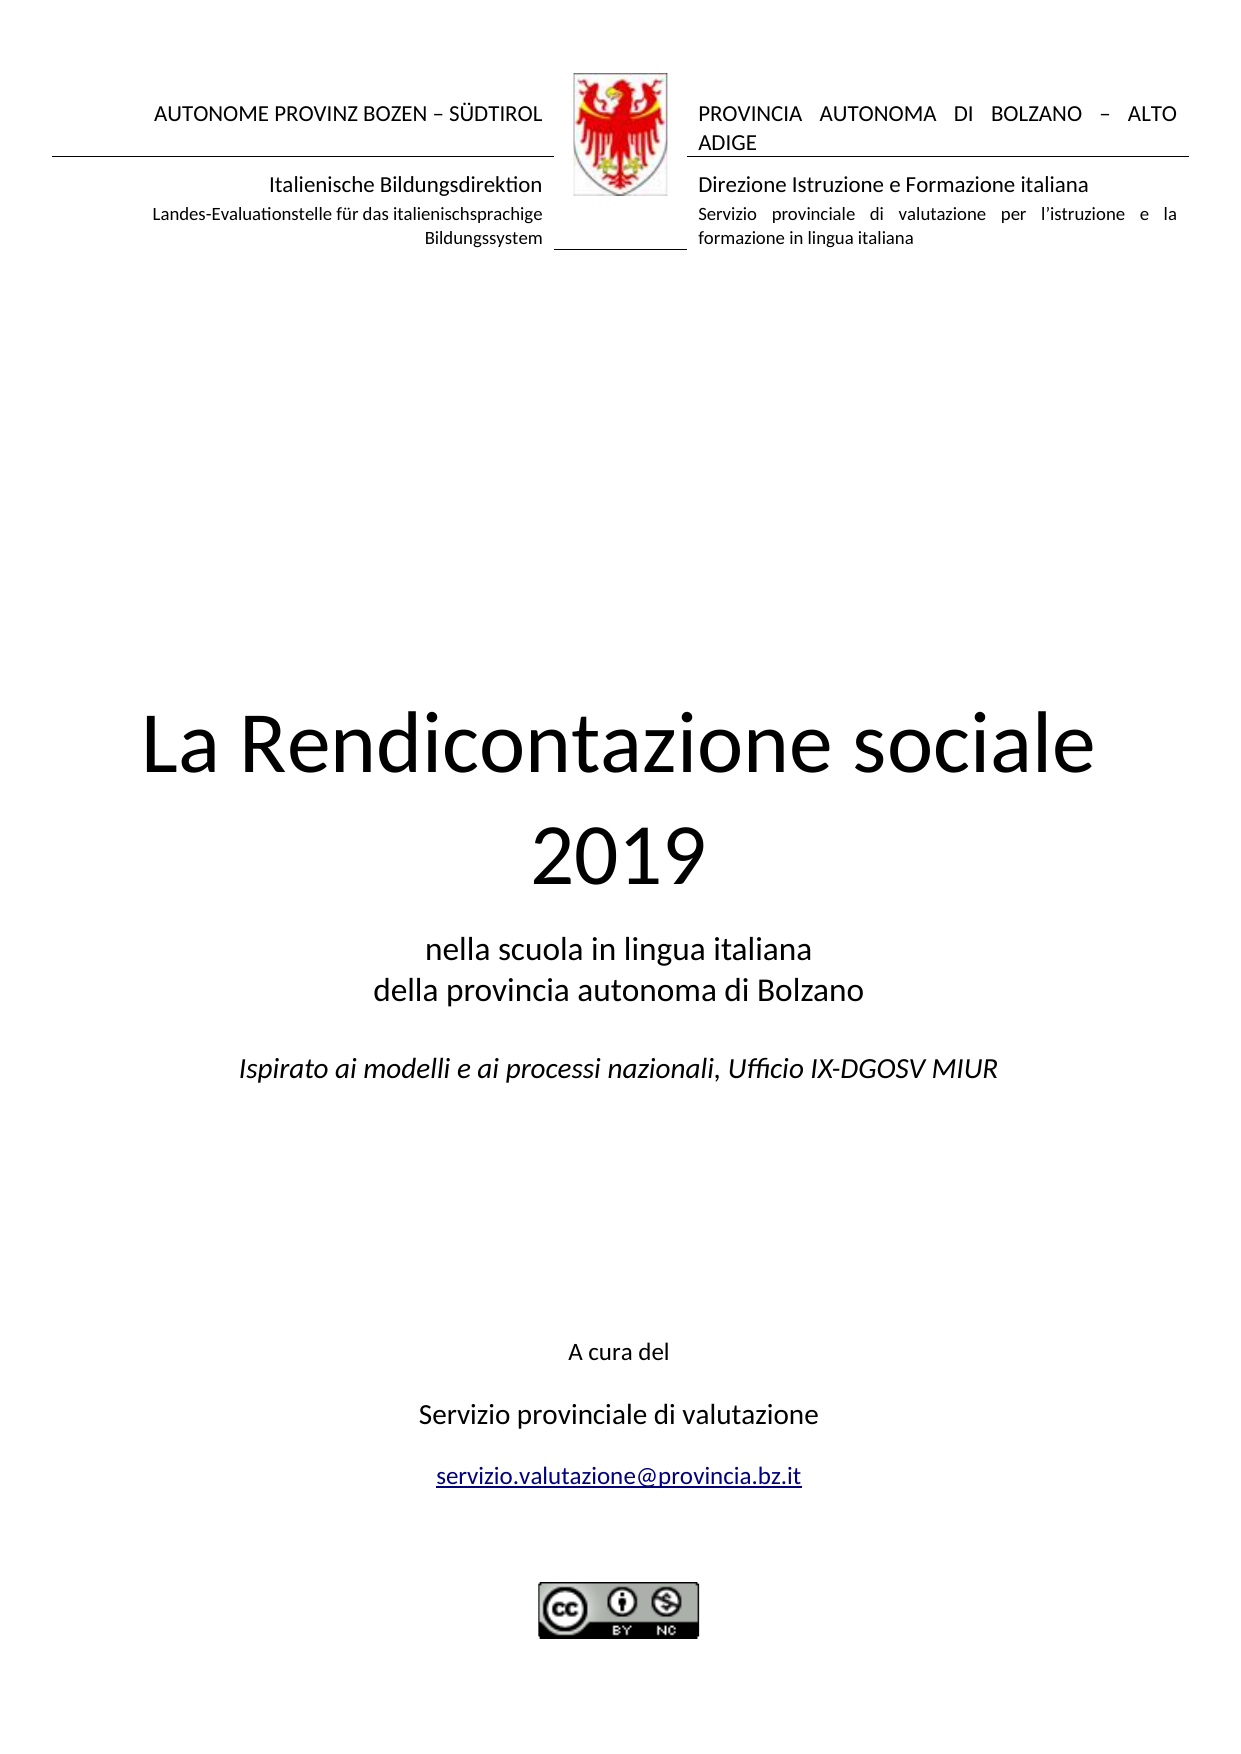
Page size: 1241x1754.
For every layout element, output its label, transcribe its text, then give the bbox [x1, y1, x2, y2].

text nella scuola in lingua italiana [130, 928, 1107, 969]
text Ispirato ai modelli e ai processi nazionali, Ufficio IX-DGOSV MIUR [130, 1050, 1107, 1086]
picture [573, 73, 668, 196]
text della provincia autonoma di Bolzano [130, 969, 1107, 1010]
text A cura del [130, 1336, 1107, 1367]
picture [538, 1582, 700, 1639]
text servizio.valutazione@provincia.bz.it [130, 1461, 1107, 1491]
text La Rendicontazione sociale 2019 [130, 687, 1107, 906]
text Servizio provinciale di valutazione [130, 1396, 1107, 1431]
